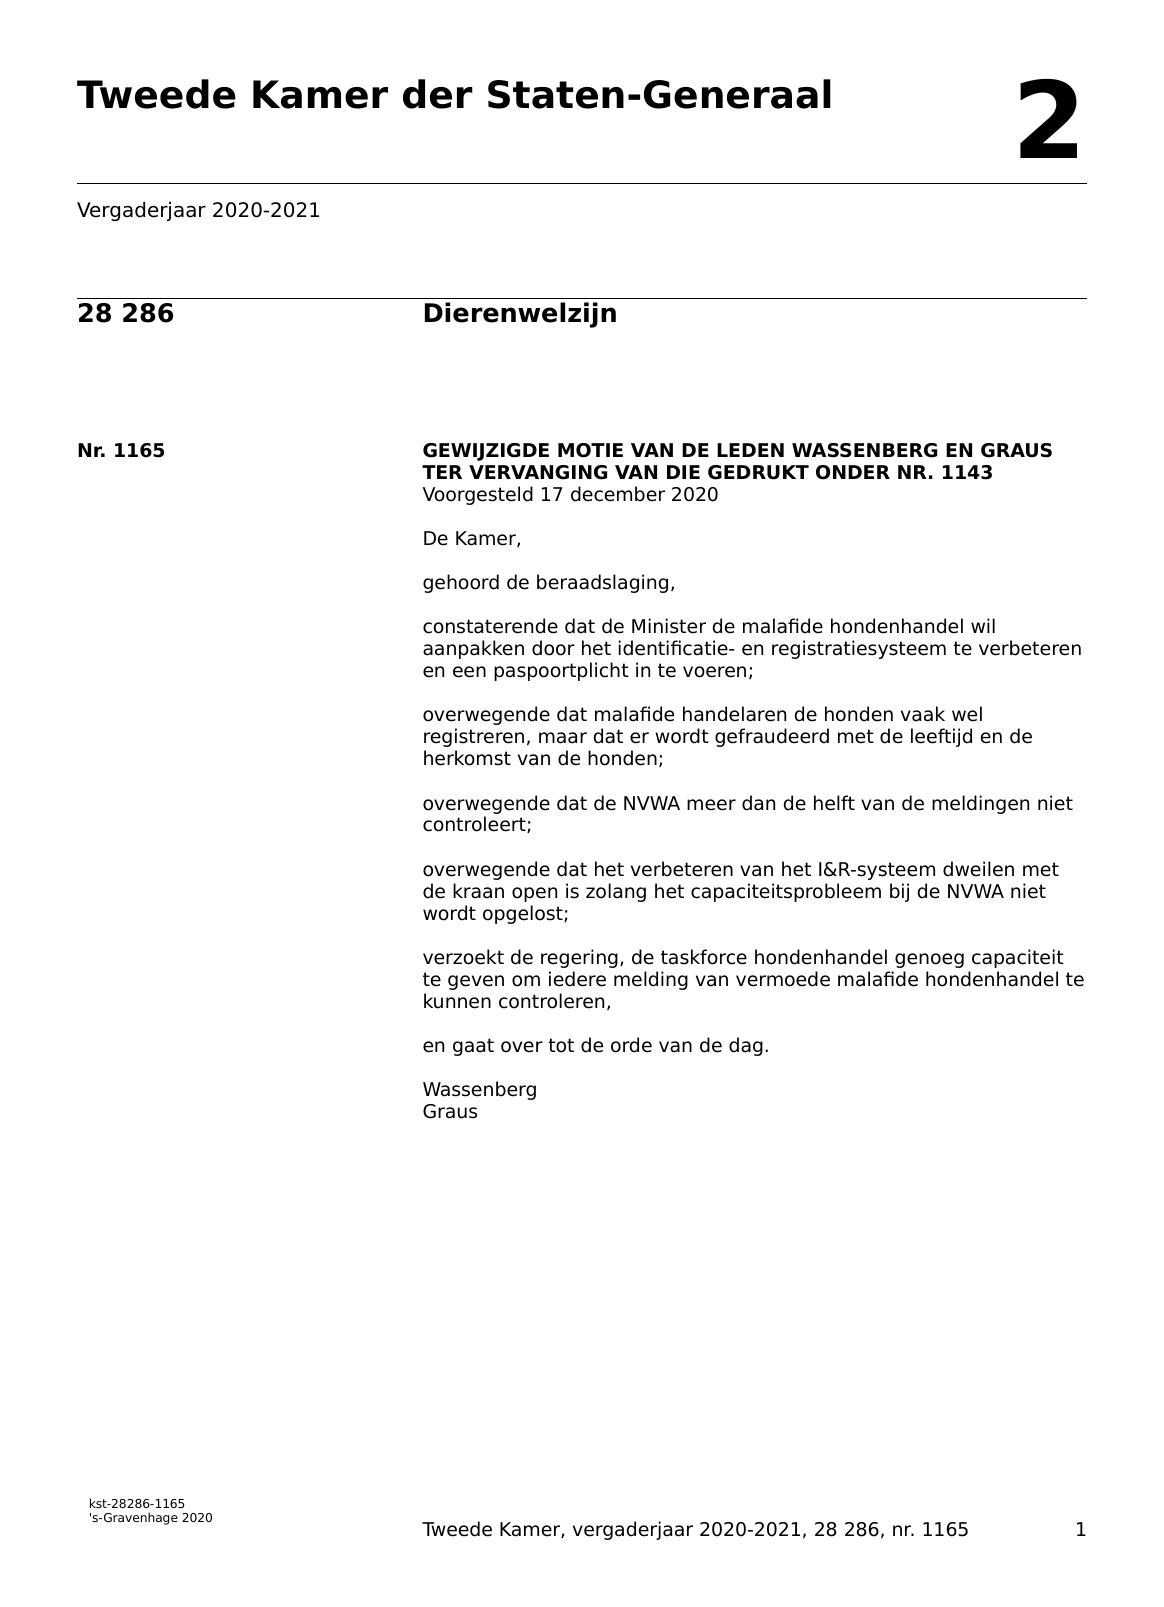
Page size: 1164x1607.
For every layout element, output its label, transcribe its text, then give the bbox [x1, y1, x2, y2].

subtitle 28 286 Dierenwelzijn [77, 299, 1087, 329]
text kst-28286-1165 [88, 1497, 323, 1511]
text De Kamer, [422, 528, 1087, 550]
text en gaat over tot de orde van de dag. [422, 1035, 1087, 1057]
text overwegende dat de NVWA meer dan de helft van de meldingen niet controleert; [422, 792, 1087, 836]
text verzoekt de regering, de taskforce hondenhandel genoeg capaciteit te geven om iedere melding van vermoede malafide hondenhandel te kunnen controleren, [422, 947, 1087, 1013]
table_header Tweede Kamer der Staten-Generaal [77, 59, 886, 183]
table_header 2 [886, 59, 1087, 183]
text Graus [422, 1101, 1087, 1123]
text overwegende dat het verbeteren van het I&R-systeem dweilen met de kraan open is zolang het capaciteitsprobleem bij de NVWA niet wordt opgelost; [422, 858, 1087, 924]
subtitle Nr. 1165 GEWIJZIGDE MOTIE VAN DE LEDEN WASSENBERG EN GRAUS TER VERVANGING VAN DIE GEDRUKT ONDER NR. 1143 [77, 440, 1087, 484]
text 's-Gravenhage 2020 [88, 1511, 323, 1525]
text Voorgesteld 17 december 2020 [422, 484, 1087, 506]
text overwegende dat malafide handelaren de honden vaak wel registreren, maar dat er wordt gefraudeerd met de leeftijd en de herkomst van de honden; [422, 704, 1087, 770]
text Wassenberg [422, 1079, 1087, 1101]
text gehoord de beraadslaging, [422, 572, 1087, 594]
table_cell Vergaderjaar 2020-2021 [77, 184, 1087, 298]
text constaterende dat de Minister de malafide hondenhandel wil aanpakken door het identificatie- en registratiesysteem te verbeteren en een paspoortplicht in te voeren; [422, 616, 1087, 682]
